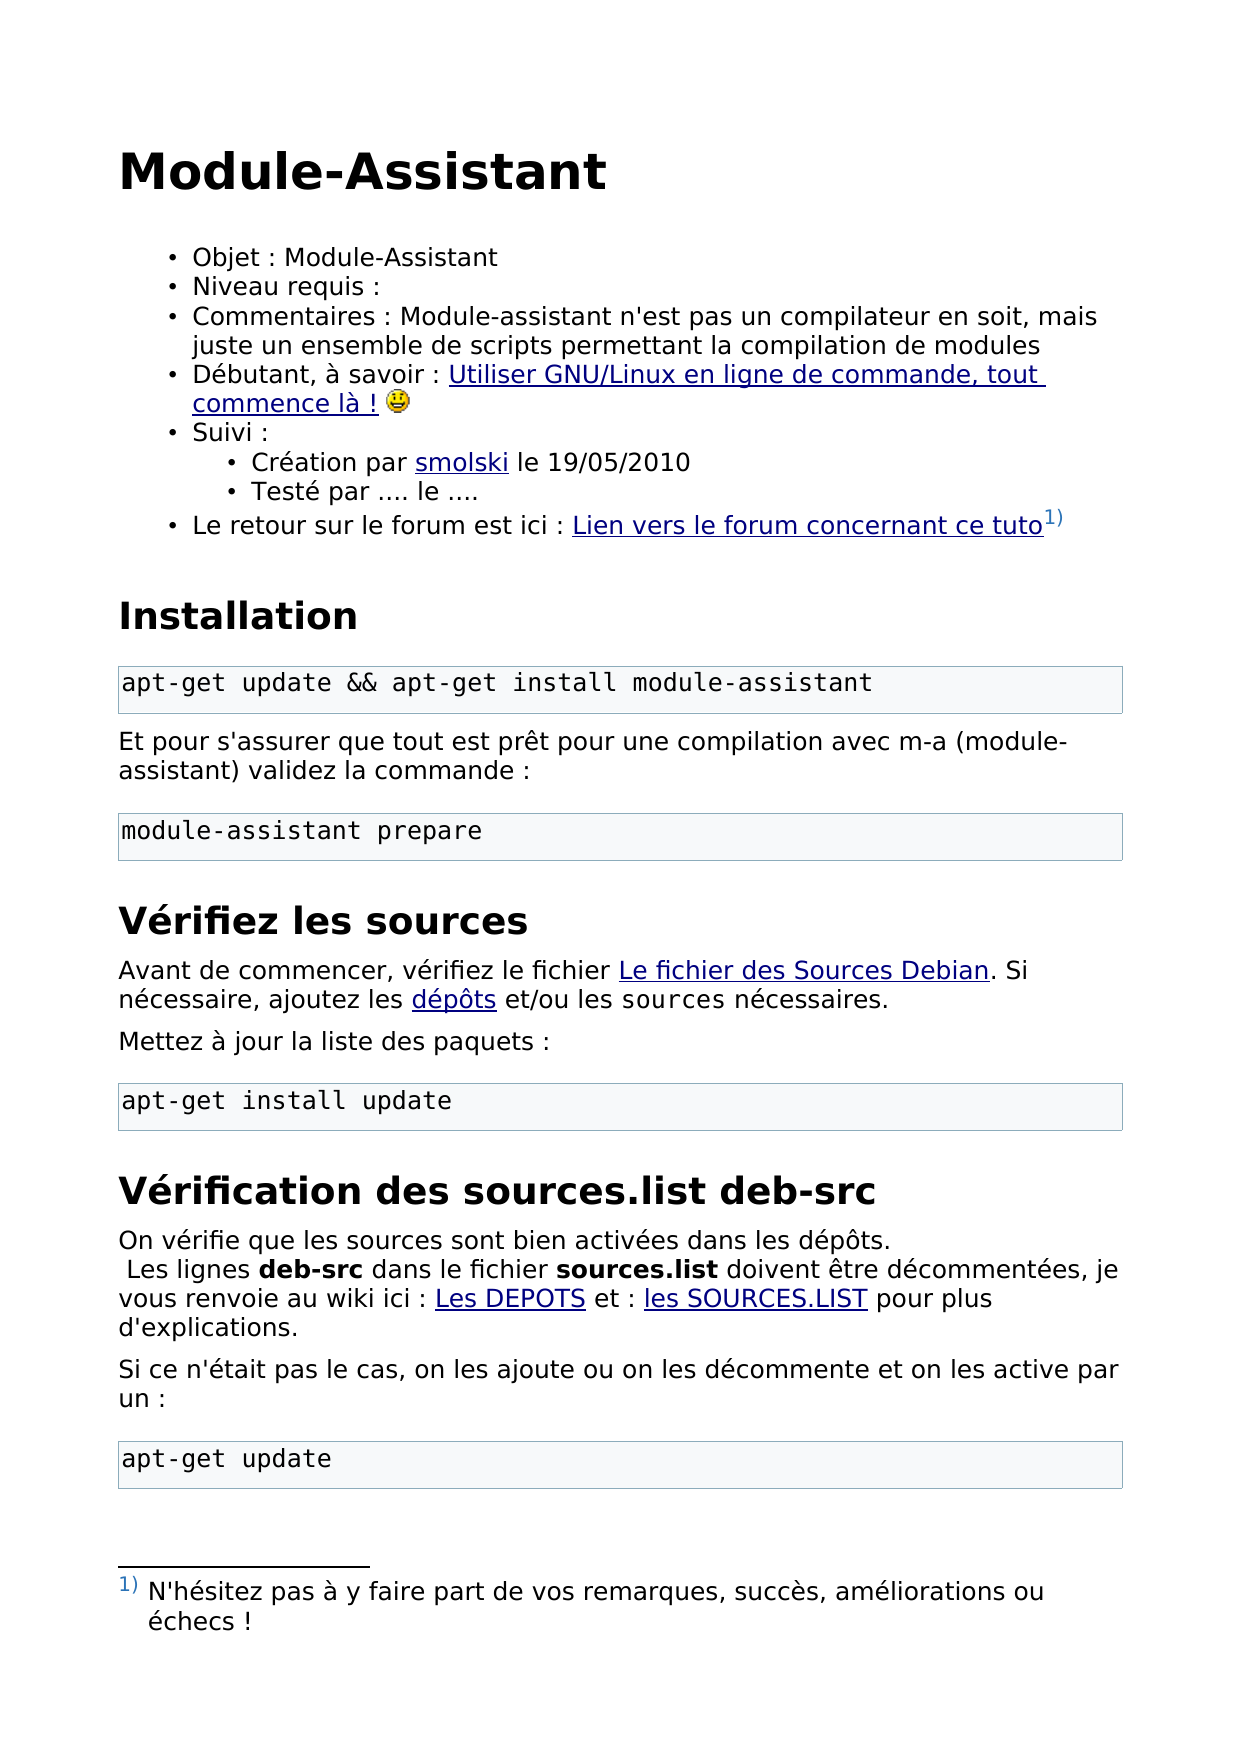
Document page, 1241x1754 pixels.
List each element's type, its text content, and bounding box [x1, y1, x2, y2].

list Création par smolski le 19/05/2010 [236, 448, 1122, 477]
subtitle Module-Assistant [118, 143, 1122, 201]
list Le retour sur le forum est ici : Lien vers le forum concernant ce tuto [177, 506, 1122, 540]
table_header apt-get install update [119, 1084, 1122, 1130]
list Commentaires : Module-assistant n'est pas un compilateur en soit, mais juste un ensemble de scripts permettant la compilation de modules [177, 302, 1122, 360]
list Suivi : [177, 418, 1122, 448]
list Testé par .... le .... [236, 477, 1122, 506]
table_header apt-get update [119, 1442, 1122, 1488]
list N'hésitez pas à y faire part de vos remarques, succès, améliorations ou échecs ! [118, 1573, 1122, 1636]
subtitle Vérification des sources.list deb-src [118, 1170, 1122, 1213]
subtitle Vérifiez les sources [118, 900, 1122, 943]
text Et pour s'assurer que tout est prêt pour une compilation avec m-a (module-assistant) validez la commande : [118, 727, 1122, 786]
table_header module-assistant prepare [119, 814, 1122, 860]
list Objet : Module-Assistant [177, 243, 1122, 272]
table_header apt-get update && apt-get install module-assistant [119, 667, 1122, 712]
list Niveau requis : [177, 272, 1122, 302]
subtitle Installation [118, 594, 1122, 638]
list Débutant, à savoir : Utiliser GNU/Linux en ligne de commande, tout commence là ! [177, 360, 1122, 418]
picture [386, 389, 410, 413]
text On vérifie que les sources sont bien activées dans les dépôts. Les lignes deb-src dans le fichier sources.list doivent être décommentées, je vous renvoie au wiki ici : Les DEPOTS et : les SOURCES.LIST pour plus d'explications. [118, 1226, 1122, 1343]
text Si ce n'était pas le cas, on les ajoute ou on les décommente et on les active par un : [118, 1355, 1122, 1413]
text Avant de commencer, vérifiez le fichier Le fichier des Sources Debian. Si nécessaire, ajoutez les dépôts et/ou les sources nécessaires. [118, 956, 1122, 1014]
text Mettez à jour la liste des paquets : [118, 1027, 1122, 1056]
